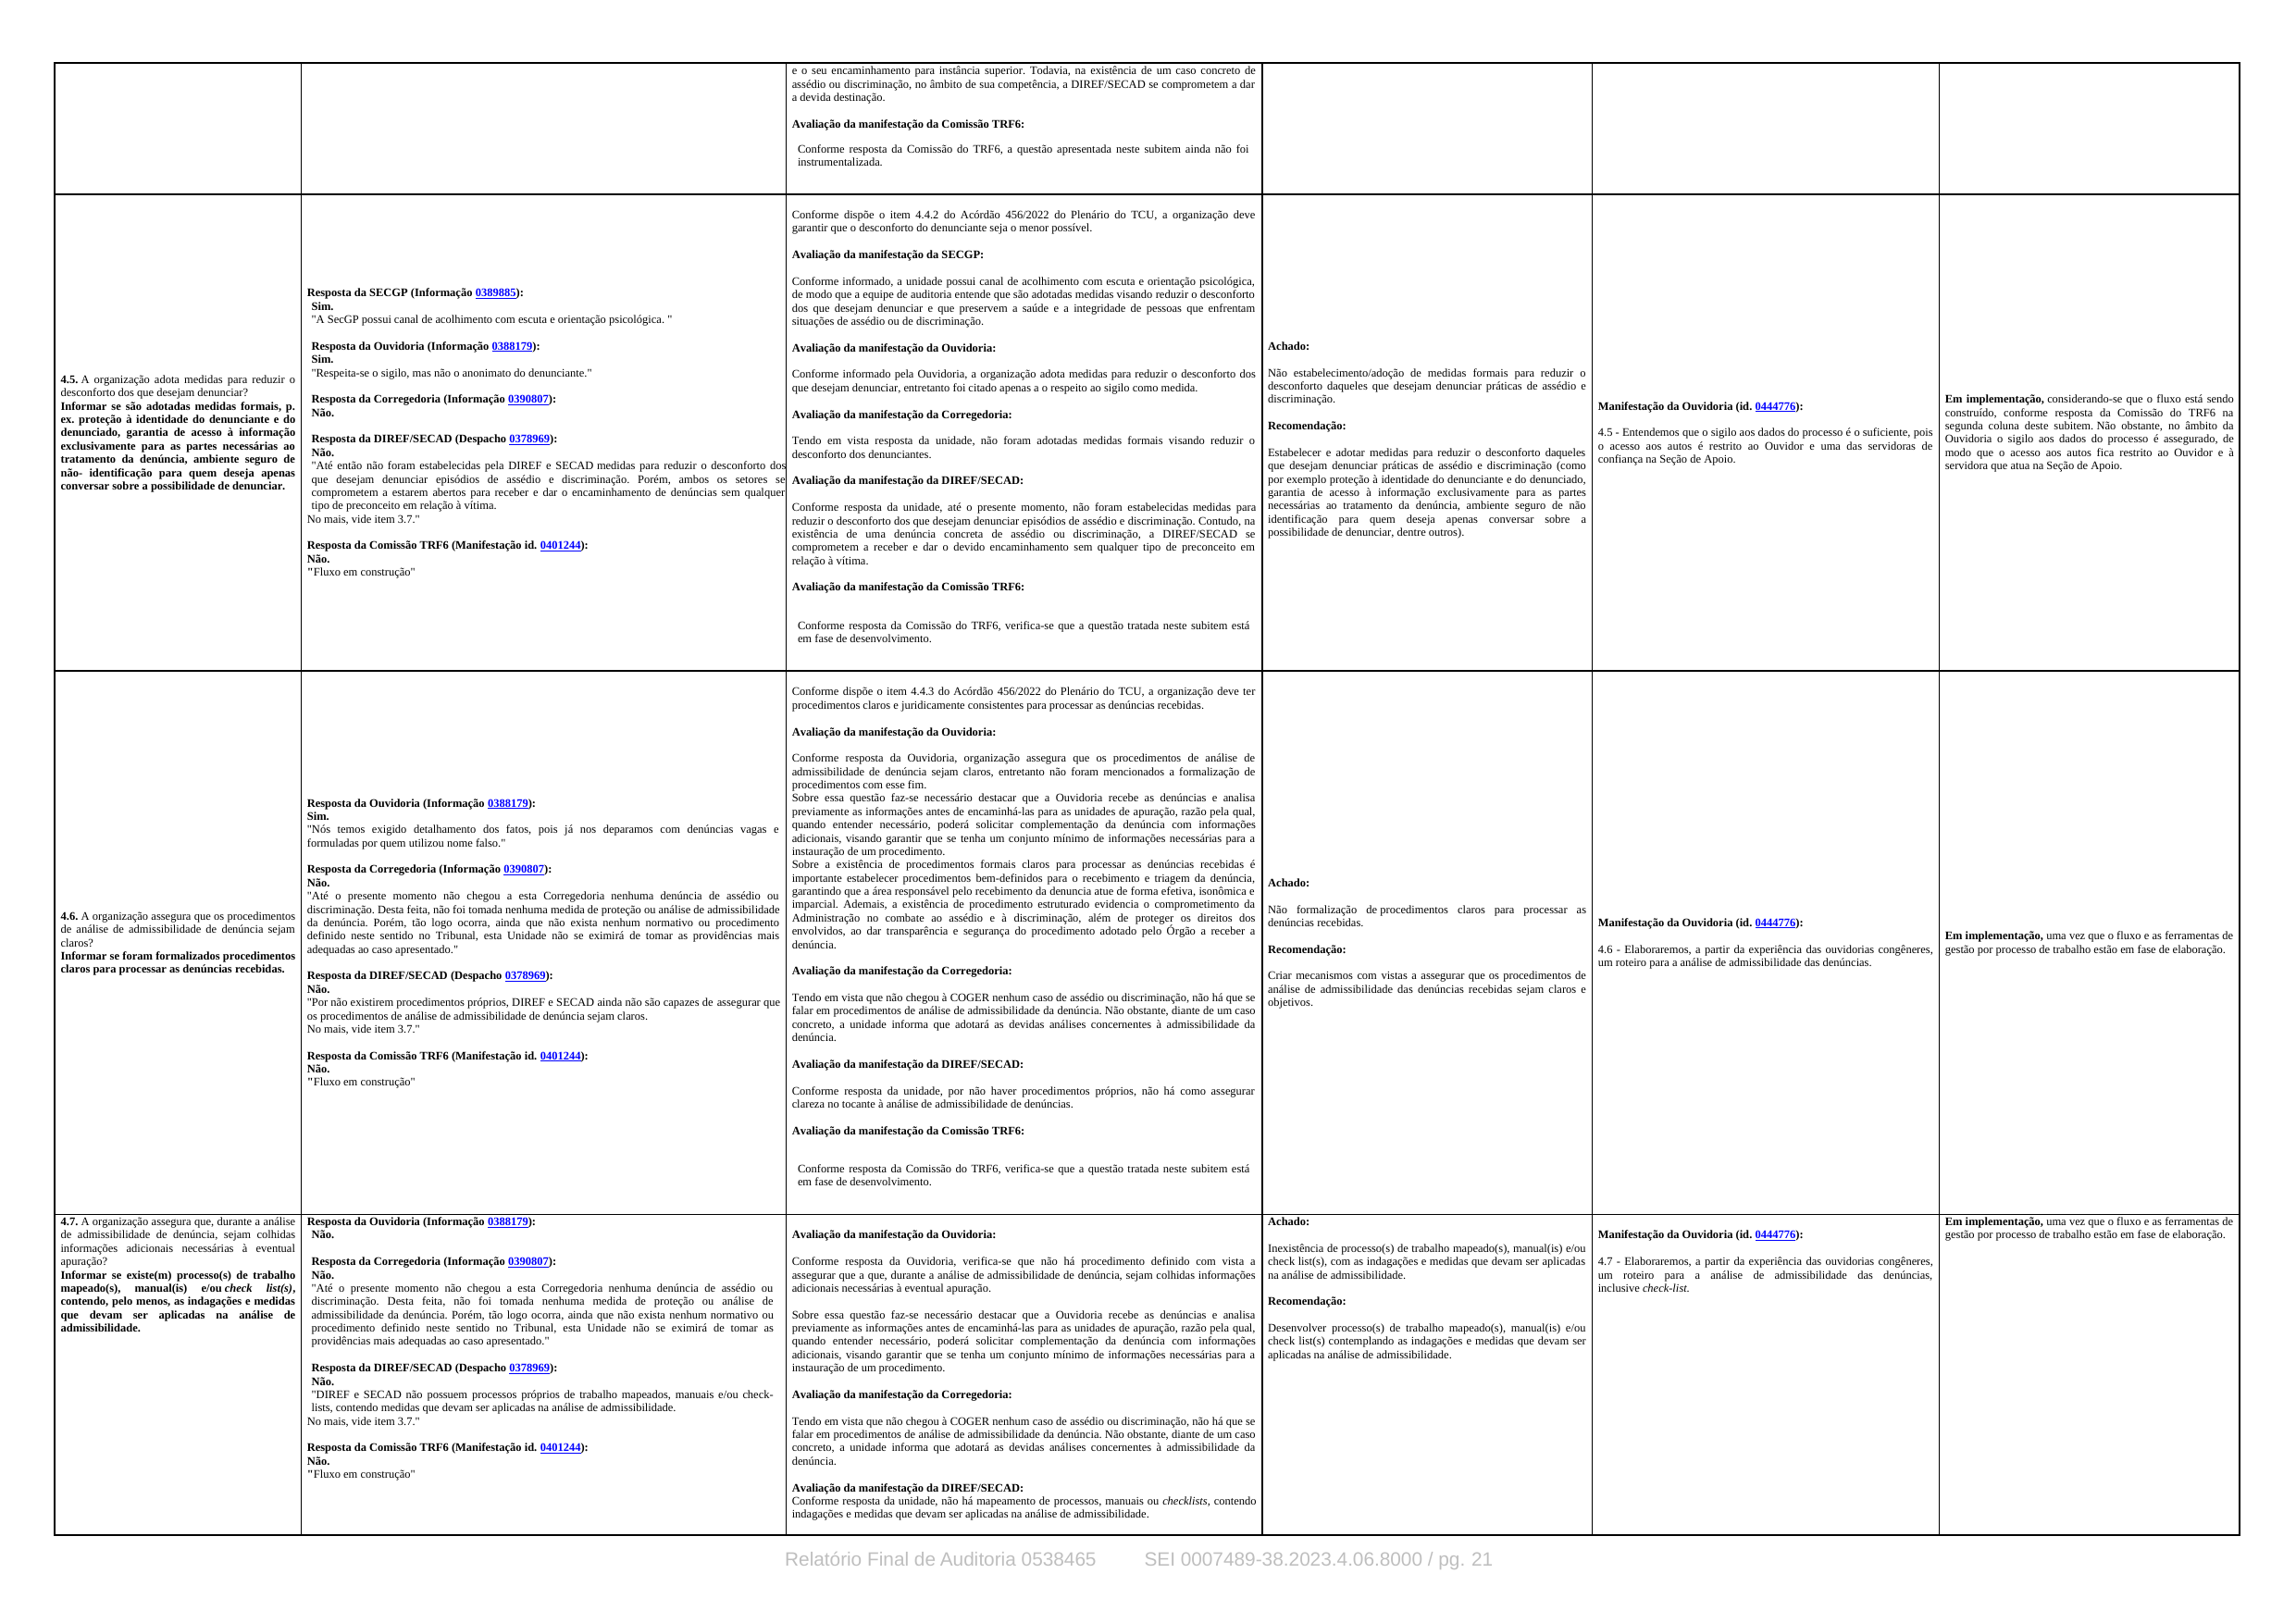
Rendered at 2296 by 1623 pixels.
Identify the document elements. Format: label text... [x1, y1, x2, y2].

table_cell [56, 64, 301, 193]
table_cell Achado: Não formalização de procedimentos claros para processar as denúncias recebidas. Recomendação: Criar mecanismos com vistas a assegurar que os procedimentos de análise de admissibilidade das denúncias recebidas sejam claros e objetivos. [1263, 672, 1592, 1213]
table_cell Manifestação da Ouvidoria (id. 0444776): 4.5 - Entendemos que o sigilo aos dados do processo é o suficiente, pois o acesso aos autos é restrito ao Ouvidor e uma das servidoras de confiança na Seção de Apoio. [1593, 195, 1939, 670]
table_cell Conforme dispõe o item 4.4.2 do Acórdão 456/2022 do Plenário do TCU, a organização deve garantir que o desconforto do denunciante seja o menor possível. Avaliação da manifestação da SECGP: Conforme informado, a unidade possui canal de acolhimento com escuta e orientação psicológica, de modo que a equipe de auditoria entende que são adotadas medidas visando reduzir o desconforto dos que desejam denunciar e que preservem a saúde e a integridade de pessoas que enfrentam situações de assédio ou de discriminação. Avaliação da manifestação da Ouvidoria: Conforme informado pela Ouvidoria, a organização adota medidas para reduzir o desconforto dos que desejam denunciar, entretanto foi citado apenas a o respeito ao sigilo como medida. Avaliação da manifestação da Corregedoria: Tendo em vista resposta da unidade, não foram adotadas medidas formais visando reduzir o desconforto dos denunciantes. Avaliação da manifestação da DIREF/SECAD: Conforme resposta da unidade, até o presente momento, não foram estabelecidas medidas para reduzir o desconforto dos que desejam denunciar episódios de assédio e discriminação. Contudo, na existência de uma denúncia concreta de assédio ou discriminação, a DIREF/SECAD se comprometem a receber e dar o devido encaminhamento sem qualquer tipo de preconceito em relação à vítima. Avaliação da manifestação da Comissão TRF6: Conforme resposta da Comissão do TRF6, verifica-se que a questão tratada neste subitem está em fase de desenvolvimento. [787, 195, 1261, 670]
table_cell Em implementação, uma vez que o fluxo e as ferramentas de gestão por processo de trabalho estão em fase de elaboração. [1940, 672, 2239, 1213]
table_cell Manifestação da Ouvidoria (id. 0444776): 4.6 - Elaboraremos, a partir da experiência das ouvidorias congêneres, um roteiro para a análise de admissibilidade das denúncias. [1593, 672, 1939, 1213]
table_cell [302, 64, 786, 193]
table_cell Em implementação, considerando-se que o fluxo está sendo construído, conforme resposta da Comissão do TRF6 na segunda coluna deste subitem. Não obstante, no âmbito da Ouvidoria o sigilo aos dados do processo é assegurado, de modo que o acesso aos autos fica restrito ao Ouvidor e à servidora que atua na Seção de Apoio. [1940, 195, 2239, 670]
table_cell Resposta da SECGP (Informação 0389885): Sim. "A SecGP possui canal de acolhimento com escuta e orientação psicológica. " Resposta da Ouvidoria (Informação 0388179): Sim. "Respeita-se o sigilo, mas não o anonimato do denunciante." Resposta da Corregedoria (Informação 0390807): Não. Resposta da DIREF/SECAD (Despacho 0378969): Não. "Até então não foram estabelecidas pela DIREF e SECAD medidas para reduzir o desconforto dos que desejam denunciar episódios de assédio e discriminação. Porém, ambos os setores se comprometem a estarem abertos para receber e dar o encaminhamento de denúncias sem qualquer tipo de preconceito em relação à vítima. No mais, vide item 3.7." Resposta da Comissão TRF6 (Manifestação id. 0401244): Não. "Fluxo em construção" [302, 195, 786, 670]
table_cell [1593, 64, 1939, 193]
table_cell [1940, 64, 2239, 193]
table_cell Resposta da Ouvidoria (Informação 0388179): Não. Resposta da Corregedoria (Informação 0390807): Não. "Até o presente momento não chegou a esta Corregedoria nenhuma denúncia de assédio ou discriminação. Desta feita, não foi tomada nenhuma medida de proteção ou análise de admissibilidade da denúncia. Porém, tão logo ocorra, ainda que não exista nenhum normativo ou procedimento definido neste sentido no Tribunal, esta Unidade não se eximirá de tomar as providências mais adequadas ao caso apresentado." Resposta da DIREF/SECAD (Despacho 0378969): Não. "DIREF e SECAD não possuem processos próprios de trabalho mapeados, manuais e/ou check-lists, contendo medidas que devam ser aplicadas na análise de admissibilidade. No mais, vide item 3.7." Resposta da Comissão TRF6 (Manifestação id. 0401244): Não. "Fluxo em construção" [302, 1215, 786, 1534]
table_cell e o seu encaminhamento para instância superior. Todavia, na existência de um caso concreto de assédio ou discriminação, no âmbito de sua competência, a DIREF/SECAD se comprometem a dar a devida destinação. Avaliação da manifestação da Comissão TRF6: Conforme resposta da Comissão do TRF6, a questão apresentada neste subitem ainda não foi instrumentalizada. [787, 64, 1261, 193]
table_cell 4.6. A organização assegura que os procedimentos de análise de admissibilidade de denúncia sejam claros? Informar se foram formalizados procedimentos claros para processar as denúncias recebidas. [56, 672, 301, 1213]
table_cell Em implementação, uma vez que o fluxo e as ferramentas de gestão por processo de trabalho estão em fase de elaboração. [1940, 1215, 2239, 1534]
table_cell Achado: Inexistência de processo(s) de trabalho mapeado(s), manual(is) e/ou check list(s), com as indagações e medidas que devam ser aplicadas na análise de admissibilidade. Recomendação: Desenvolver processo(s) de trabalho mapeado(s), manual(is) e/ou check list(s) contemplando as indagações e medidas que devam ser aplicadas na análise de admissibilidade. [1263, 1215, 1592, 1534]
table_cell Manifestação da Ouvidoria (id. 0444776): 4.7 - Elaboraremos, a partir da experiência das ouvidorias congêneres, um roteiro para a análise de admissibilidade das denúncias, inclusive check-list. [1593, 1215, 1939, 1534]
table_cell Resposta da Ouvidoria (Informação 0388179): Sim. "Nós temos exigido detalhamento dos fatos, pois já nos deparamos com denúncias vagas e formuladas por quem utilizou nome falso." Resposta da Corregedoria (Informação 0390807): Não. "Até o presente momento não chegou a esta Corregedoria nenhuma denúncia de assédio ou discriminação. Desta feita, não foi tomada nenhuma medida de proteção ou análise de admissibilidade da denúncia. Porém, tão logo ocorra, ainda que não exista nenhum normativo ou procedimento definido neste sentido no Tribunal, esta Unidade não se eximirá de tomar as providências mais adequadas ao caso apresentado." Resposta da DIREF/SECAD (Despacho 0378969): Não. "Por não existirem procedimentos próprios, DIREF e SECAD ainda não são capazes de assegurar que os procedimentos de análise de admissibilidade de denúncia sejam claros. No mais, vide item 3.7." Resposta da Comissão TRF6 (Manifestação id. 0401244): Não. "Fluxo em construção" [302, 672, 786, 1213]
table_cell 4.7. A organização assegura que, durante a análise de admissibilidade de denúncia, sejam colhidas informações adicionais necessárias à eventual apuração? Informar se existe(m) processo(s) de trabalho mapeado(s), manual(is) e/ou check list(s), contendo, pelo menos, as indagações e medidas que devam ser aplicadas na análise de admissibilidade. [56, 1215, 301, 1534]
table_cell Achado: Não estabelecimento/adoção de medidas formais para reduzir o desconforto daqueles que desejam denunciar práticas de assédio e discriminação. Recomendação: Estabelecer e adotar medidas para reduzir o desconforto daqueles que desejam denunciar práticas de assédio e discriminação (como por exemplo proteção à identidade do denunciante e do denunciado, garantia de acesso à informação exclusivamente para as partes necessárias ao tratamento da denúncia, ambiente seguro de não identificação para quem deseja apenas conversar sobre a possibilidade de denunciar, dentre outros). [1263, 195, 1592, 670]
table_cell 4.5. A organização adota medidas para reduzir o desconforto dos que desejam denunciar? Informar se são adotadas medidas formais, p. ex. proteção à identidade do denunciante e do denunciado, garantia de acesso à informação exclusivamente para as partes necessárias ao tratamento da denúncia, ambiente seguro de não- identificação para quem deseja apenas conversar sobre a possibilidade de denunciar. [56, 195, 301, 670]
table_cell Avaliação da manifestação da Ouvidoria: Conforme resposta da Ouvidoria, verifica-se que não há procedimento definido com vista a assegurar que a que, durante a análise de admissibilidade de denúncia, sejam colhidas informações adicionais necessárias à eventual apuração. Sobre essa questão faz-se necessário destacar que a Ouvidoria recebe as denúncias e analisa previamente as informações antes de encaminhá-las para as unidades de apuração, razão pela qual, quando entender necessário, poderá solicitar complementação da denúncia com informações adicionais, visando garantir que se tenha um conjunto mínimo de informações necessárias para a instauração de um procedimento. Avaliação da manifestação da Corregedoria: Tendo em vista que não chegou à COGER nenhum caso de assédio ou discriminação, não há que se falar em procedimentos de análise de admissibilidade da denúncia. Não obstante, diante de um caso concreto, a unidade informa que adotará as devidas análises concernentes à admissibilidade da denúncia. Avaliação da manifestação da DIREF/SECAD: Conforme resposta da unidade, não há mapeamento de processos, manuais ou checklists, contendo indagações e medidas que devam ser aplicadas na análise de admissibilidade. [787, 1215, 1261, 1534]
table_cell [1263, 64, 1592, 193]
table_cell Conforme dispõe o item 4.4.3 do Acórdão 456/2022 do Plenário do TCU, a organização deve ter procedimentos claros e juridicamente consistentes para processar as denúncias recebidas. Avaliação da manifestação da Ouvidoria: Conforme resposta da Ouvidoria, organização assegura que os procedimentos de análise de admissibilidade de denúncia sejam claros, entretanto não foram mencionados a formalização de procedimentos com esse fim. Sobre essa questão faz-se necessário destacar que a Ouvidoria recebe as denúncias e analisa previamente as informações antes de encaminhá-las para as unidades de apuração, razão pela qual, quando entender necessário, poderá solicitar complementação da denúncia com informações adicionais, visando garantir que se tenha um conjunto mínimo de informações necessárias para a instauração de um procedimento. Sobre a existência de procedimentos formais claros para processar as denúncias recebidas é importante estabelecer procedimentos bem-definidos para o recebimento e triagem da denúncia, garantindo que a área responsável pelo recebimento da denuncia atue de forma efetiva, isonômica e imparcial. Ademais, a existência de procedimento estruturado evidencia o comprometimento da Administração no combate ao assédio e à discriminação, além de proteger os direitos dos envolvidos, ao dar transparência e segurança do procedimento adotado pelo Órgão a receber a denúncia. Avaliação da manifestação da Corregedoria: Tendo em vista que não chegou à COGER nenhum caso de assédio ou discriminação, não há que se falar em procedimentos de análise de admissibilidade da denúncia. Não obstante, diante de um caso concreto, a unidade informa que adotará as devidas análises concernentes à admissibilidade da denúncia. Avaliação da manifestação da DIREF/SECAD: Conforme resposta da unidade, por não haver procedimentos próprios, não há como assegurar clareza no tocante à análise de admissibilidade de denúncias. Avaliação da manifestação da Comissão TRF6: Conforme resposta da Comissão do TRF6, verifica-se que a questão tratada neste subitem está em fase de desenvolvimento. [787, 672, 1261, 1213]
